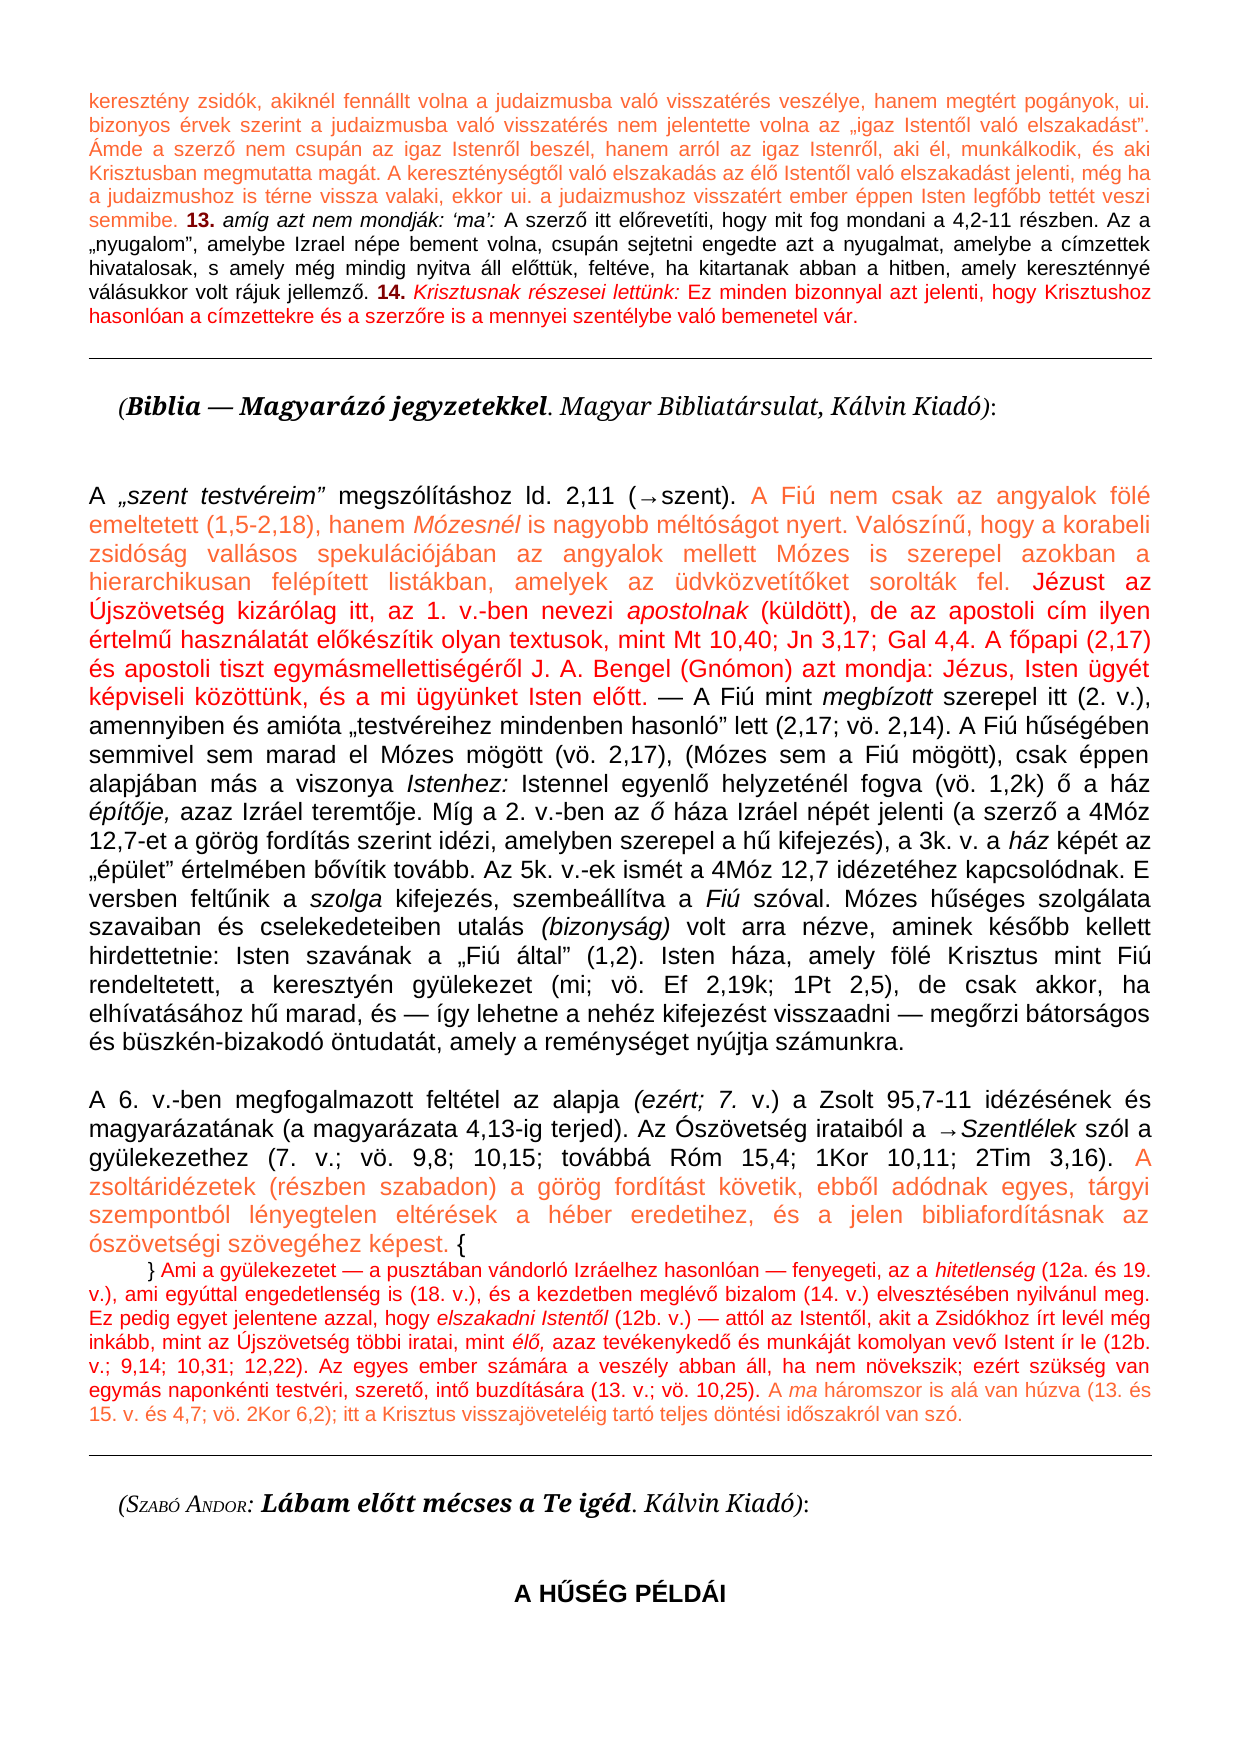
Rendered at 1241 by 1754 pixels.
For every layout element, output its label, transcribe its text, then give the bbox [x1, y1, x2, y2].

text A „szent testvéreim” megszólításhoz ld. 2,11 (→szent). A Fiú nem csak az angyalok fölé emeltetett (1,5-2,18), hanem Mózesnél is nagyobb méltóságot nyert. Valószínű, hogy a korabeli zsidóság vallásos spekulációjában az angyalok mellett Mózes is szerepel azokban a hierarchikusan felépített listákban, amelyek az üdvközvetítőket sorolták fel. Jézust az Újszövetség kizárólag itt, az 1. v.-ben nevezi apostolnak (küldött), de az apostoli cím ilyen értelmű használatát előkészítik olyan textusok, mint Mt 10,40; Jn 3,17; Gal 4,4. A főpapi (2,17) és apostoli tiszt egymásmellettiségéről J. A. Bengel (Gnómon) azt mondja: Jézus, Isten ügyét képviseli közöttünk, és a mi ügyünket Isten előtt. — A Fiú mint megbízott szerepel itt (2. v.), amennyiben és amióta „testvéreihez mindenben hasonló” lett (2,17; vö. 2,14). A Fiú hűségében semmivel sem marad el Mózes mögött (vö. 2,17), (Mózes sem a Fiú mögött), csak éppen alapjában más a viszonya Istenhez: Istennel egyenlő helyzeténél fogva (vö. 1,2k) ő a ház építője, azaz Izráel teremtője. Míg a 2. v.-ben az ő háza Izráel népét jelenti (a szerző a 4Móz 12,7-et a görög fordítás szerint idézi, amelyben szerepel a hű kifejezés), a 3k. v. a ház képét az „épület” értelmében bővítik tovább. Az 5k. v.-ek ismét a 4Móz 12,7 idézetéhez kapcsolódnak. E versben feltűnik a szolga kifejezés, szembeállítva a Fiú szóval. Mózes hűséges szolgálata szavaiban és cselekedeteiben utalás (bizonyság) volt arra nézve, aminek később kellett hirdettetnie: Isten szavának a „Fiú által” (1,2). Isten háza, amely fölé Krisztus mint Fiú rendeltetett, a keresztyén gyülekezet (mi; vö. Ef 2,19k; 1Pt 2,5), de csak akkor, ha elhívatásához hű marad, és — így lehetne a nehéz kifejezést visszaadni — megőrzi bátorságos és büszkén-bizakodó öntudatát, amely a reménységet nyújtja számunkra. [88, 481, 1152, 1056]
text A HŰSÉG PÉLDÁI [88, 1579, 1152, 1607]
text (Szabó Andor: Lábam előtt mécses a Te igéd. Kálvin Kiadó): [88, 1456, 1152, 1549]
text keresztény zsidók, akiknél fennállt volna a judaizmusba való visszatérés veszélye, hanem megtért pogányok, ui. bizonyos érvek szerint a judaizmusba való visszatérés nem jelentette volna az „igaz Istentől való elszakadást”. Ámde a szerző nem csupán az igaz Istenről beszél, hanem arról az igaz Istenről, aki él, munkálkodik, és aki Krisztusban megmutatta magát. A kereszténységtől való elszakadás az élő Istentől való elszakadást jelenti, még ha a judaizmushoz is térne vissza valaki, ekkor ui. a judaizmushoz visszatért ember éppen Isten legfőbb tettét veszi semmibe. 13. amíg azt nem mondják: ‘ma’: A szerző itt előrevetíti, hogy mit fog mondani a 4,2-11 részben. Az a „nyugalom”, amelybe Izrael népe bement volna, csupán sejtetni engedte azt a nyugalmat, amelybe a címzettek hivatalosak, s amely még mindig nyitva áll előttük, feltéve, ha kitartanak abban a hitben, amely kereszténnyé válásukkor volt rájuk jellemző. 14. Krisztusnak részesei lettünk: Ez minden bizonnyal azt jelenti, hogy Krisztushoz hasonlóan a címzettekre és a szerzőre is a mennyei szentélybe való bemenetel vár. [88, 88, 1152, 328]
text } Ami a gyülekezetet ― a pusztában vándorló Izráelhez hasonlóan ― fenyegeti, az a hitetlenség (12a. és 19. v.), ami egyúttal engedetlenség is (18. v.), és a kezdetben meglévő bizalom (14. v.) elvesztésében nyilvánul meg. Ez pedig egyet jelentene azzal, hogy elszakadni Istentől (12b. v.) ― attól az Istentől, akit a Zsidókhoz írt levél még inkább, mint az Újszövetség többi iratai, mint élő, azaz tevékenykedő és munkáját komolyan vevő Istent ír le (12b. v.; 9,14; 10,31; 12,22). Az egyes ember számára a veszély abban áll, ha nem növekszik; ezért szükség van egymás naponkénti testvéri, szerető, intő buzdítására (13. v.; vö. 10,25). A ma háromszor is alá van húzva (13. és 15. v. és 4,7; vö. 2Kor 6,2); itt a Krisztus visszajöveteléig tartó teljes döntési időszakról van szó. [88, 1258, 1152, 1426]
text A 6. v.-ben megfogalmazott feltétel az alapja (ezért; 7. v.) a Zsolt 95,7-11 idézésének és magyarázatának (a magyarázata 4,13-ig terjed). Az Ószövetség irataiból a →Szentlélek szól a gyülekezethez (7. v.; vö. 9,8; 10,15; továbbá Róm 15,4; 1Kor 10,11; 2Tim 3,16). A zsoltáridézetek (részben szabadon) a görög fordítást követik, ebből adódnak egyes, tárgyi szempontból lényegtelen eltérések a héber eredetihez, és a jelen bibliafordításnak az ószövetségi szövegéhez képest. { [88, 1086, 1152, 1258]
text (Biblia — Magyarázó jegyzetekkel. Magyar Bibliatársulat, Kálvin Kiadó): [88, 359, 1152, 452]
